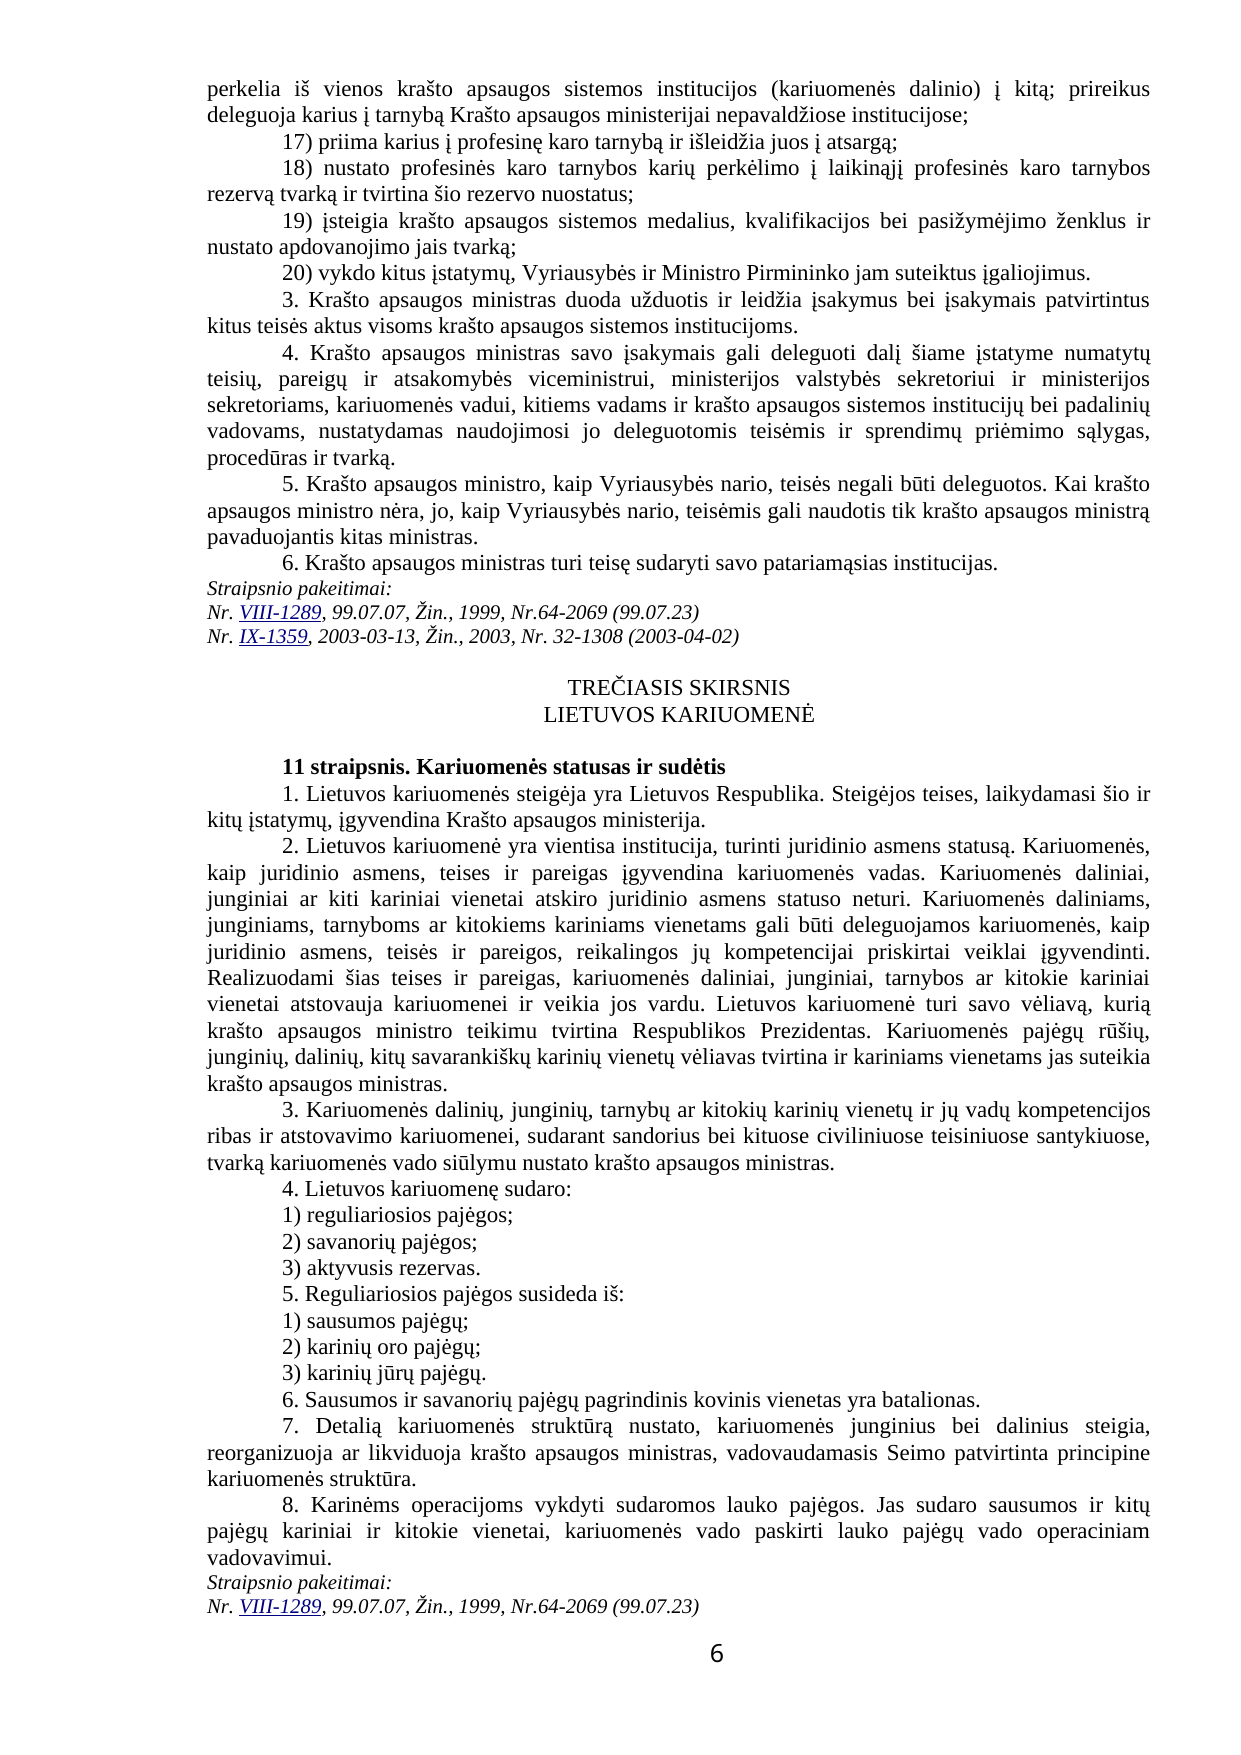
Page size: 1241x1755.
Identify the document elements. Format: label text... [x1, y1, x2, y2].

text 11 straipsnis. Kariuomenės statusas ir sudėtis [207, 753, 1152, 780]
text Nr. VIII-1289, 99.07.07, Žin., 1999, Nr.64-2069 (99.07.23) [207, 600, 1152, 624]
text Straipsnio pakeitimai: [207, 1570, 1152, 1594]
text 20) vykdo kitus įstatymų, Vyriausybės ir Ministro Pirmininko jam suteiktus įgaliojimus. [207, 259, 1152, 286]
text 1) sausumos pajėgų; [207, 1307, 1152, 1333]
text 2) savanorių pajėgos; [207, 1228, 1152, 1254]
text 3. Kariuomenės dalinių, junginių, tarnybų ar kitokių karinių vienetų ir jų vadų kompetencijos ribas ir atstovavimo kariuomenei, sudarant sandorius bei kituose civiliniuose teisiniuose santykiuose, tvarką kariuomenės vado siūlymu nustato krašto apsaugos ministras. [207, 1096, 1152, 1175]
text 4. Krašto apsaugos ministras savo įsakymais gali deleguoti dalį šiame įstatyme numatytų teisių, pareigų ir atsakomybės viceministrui, ministerijos valstybės sekretoriui ir ministerijos sekretoriams, kariuomenės vadui, kitiems vadams ir krašto apsaugos sistemos institucijų bei padalinių vadovams, nustatydamas naudojimosi jo deleguotomis teisėmis ir sprendimų priėmimo sąlygas, procedūras ir tvarką. [207, 338, 1152, 470]
text perkelia iš vienos krašto apsaugos sistemos institucijos (kariuomenės dalinio) į kitą; prireikus deleguoja karius į tarnybą Krašto apsaugos ministerijai nepavaldžiose institucijose; [207, 75, 1152, 128]
text 19) įsteigia krašto apsaugos sistemos medalius, kvalifikacijos bei pasižymėjimo ženklus ir nustato apdovanojimo jais tvarką; [207, 207, 1152, 259]
text 6. Krašto apsaugos ministras turi teisę sudaryti savo patariamąsias institucijas. [207, 549, 1152, 576]
text 18) nustato profesinės karo tarnybos karių perkėlimo į laikinąjį profesinės karo tarnybos rezervą tvarką ir tvirtina šio rezervo nuostatus; [207, 154, 1152, 207]
text 8. Karinėms operacijoms vykdyti sudaromos lauko pajėgos. Jas sudaro sausumos ir kitų pajėgų kariniai ir kitokie vienetai, kariuomenės vado paskirti lauko pajėgų vado operaciniam vadovavimui. [207, 1491, 1152, 1570]
text Straipsnio pakeitimai: [207, 576, 1152, 600]
text Nr. VIII-1289, 99.07.07, Žin., 1999, Nr.64-2069 (99.07.23) [207, 1594, 1152, 1618]
text 1) reguliariosios pajėgos; [207, 1201, 1152, 1228]
text 5. Reguliariosios pajėgos susideda iš: [207, 1280, 1152, 1307]
text 2. Lietuvos kariuomenė yra vientisa institucija, turinti juridinio asmens statusą. Kariuomenės, kaip juridinio asmens, teises ir pareigas įgyvendina kariuomenės vadas. Kariuomenės daliniai, junginiai ar kiti kariniai vienetai atskiro juridinio asmens statuso neturi. Kariuomenės daliniams, junginiams, tarnyboms ar kitokiems kariniams vienetams gali būti deleguojamos kariuomenės, kaip juridinio asmens, teisės ir pareigos, reikalingos jų kompetencijai priskirtai veiklai įgyvendinti. Realizuodami šias teises ir pareigas, kariuomenės daliniai, junginiai, tarnybos ar kitokie kariniai vienetai atstovauja kariuomenei ir veikia jos vardu. Lietuvos kariuomenė turi savo vėliavą, kurią krašto apsaugos ministro teikimu tvirtina Respublikos Prezidentas. Kariuomenės pajėgų rūšių, junginių, dalinių, kitų savarankiškų karinių vienetų vėliavas tvirtina ir kariniams vienetams jas suteikia krašto apsaugos ministras. [207, 832, 1152, 1096]
text 4. Lietuvos kariuomenę sudaro: [207, 1175, 1152, 1201]
text 1. Lietuvos kariuomenės steigėja yra Lietuvos Respublika. Steigėjos teises, laikydamasi šio ir kitų įstatymų, įgyvendina Krašto apsaugos ministerija. [207, 780, 1152, 832]
text 3) aktyvusis rezervas. [207, 1254, 1152, 1280]
text 7. Detalią kariuomenės struktūrą nustato, kariuomenės junginius bei dalinius steigia, reorganizuoja ar likviduoja krašto apsaugos ministras, vadovaudamasis Seimo patvirtinta principine kariuomenės struktūra. [207, 1412, 1152, 1491]
text LIETUVOS KARIUOMENĖ [207, 701, 1152, 727]
text Nr. IX-1359, 2003-03-13, Žin., 2003, Nr. 32-1308 (2003-04-02) [207, 624, 1152, 648]
text 5. Krašto apsaugos ministro, kaip Vyriausybės nario, teisės negali būti deleguotos. Kai krašto apsaugos ministro nėra, jo, kaip Vyriausybės nario, teisėmis gali naudotis tik krašto apsaugos ministrą pavaduojantis kitas ministras. [207, 470, 1152, 549]
text TREČIASIS SKIRSNIS [207, 674, 1152, 701]
text 17) priima karius į profesinę karo tarnybą ir išleidžia juos į atsargą; [207, 128, 1152, 154]
text 2) karinių oro pajėgų; [207, 1333, 1152, 1359]
text 3) karinių jūrų pajėgų. [207, 1359, 1152, 1386]
text 6. Sausumos ir savanorių pajėgų pagrindinis kovinis vienetas yra batalionas. [207, 1386, 1152, 1412]
text 3. Krašto apsaugos ministras duoda užduotis ir leidžia įsakymus bei įsakymais patvirtintus kitus teisės aktus visoms krašto apsaugos sistemos institucijoms. [207, 286, 1152, 338]
